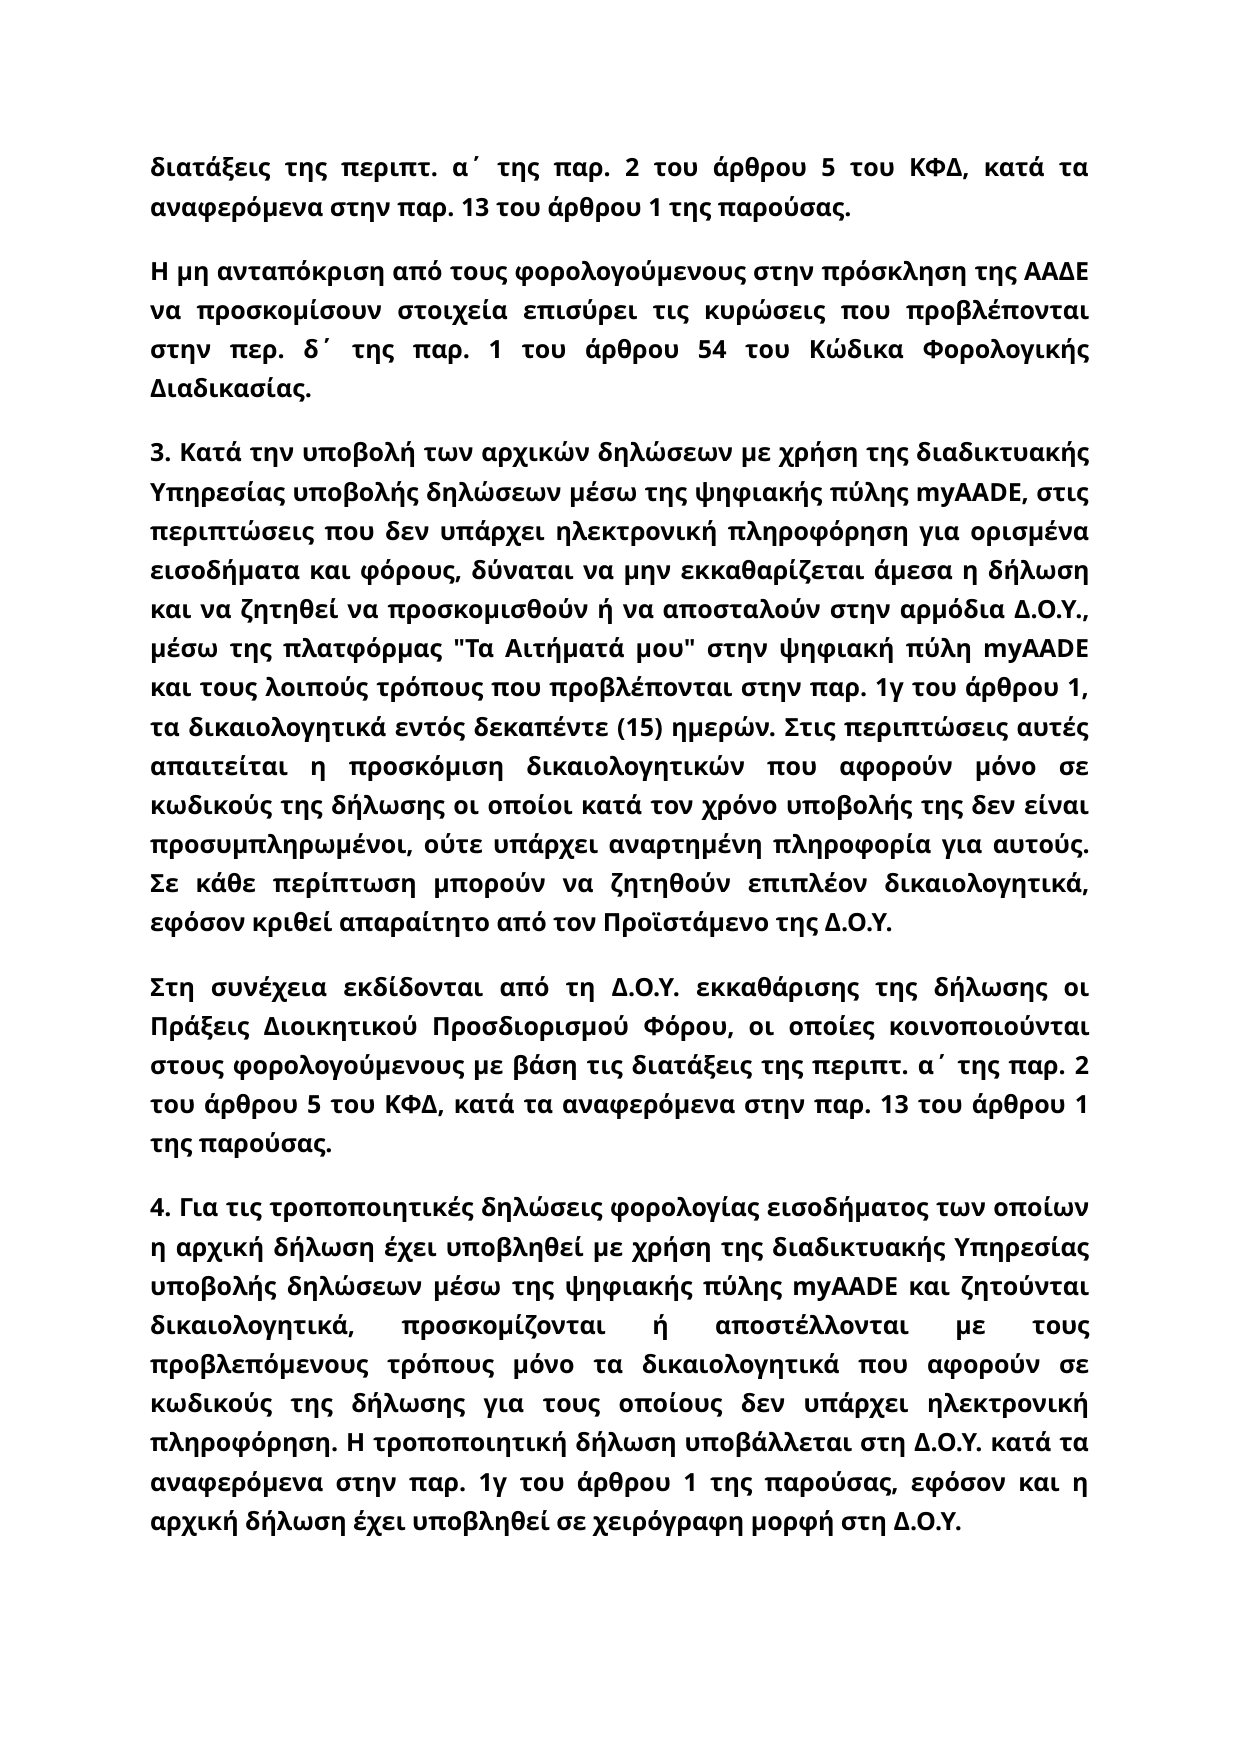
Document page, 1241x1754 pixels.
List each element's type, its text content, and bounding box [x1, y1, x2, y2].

text διατάξεις της περιπτ. α΄ της παρ. 2 του άρθρου 5 του ΚΦΔ, κατά τα αναφερόμενα στην παρ. 13 του άρθρου 1 της παρούσας. [150, 150, 1090, 223]
text Στη συνέχεια εκδίδονται από τη Δ.Ο.Υ. εκκαθάρισης της δήλωσης οι Πράξεις Διοικητικού Προσδιορισμού Φόρου, οι οποίες κοινοποιούνται στους φορολογούμενους με βάση τις διατάξεις της περιπτ. α΄ της παρ. 2 του άρθρου 5 του ΚΦΔ, κατά τα αναφερόμενα στην παρ. 13 του άρθρου 1 της παρούσας. [150, 969, 1090, 1160]
text 4. Για τις τροποποιητικές δηλώσεις φορολογίας εισοδήματος των οποίων η αρχική δήλωση έχει υποβληθεί με χρήση της διαδικτυακής Υπηρεσίας υποβολής δηλώσεων μέσω της ψηφιακής πύλης myAADE και ζητούνται δικαιολογητικά, προσκομίζονται ή αποστέλλονται με τους προβλεπόμενους τρόπους μόνο τα δικαιολογητικά που αφορούν σε κωδικούς της δήλωσης για τους οποίους δεν υπάρχει ηλεκτρονική πληροφόρηση. Η τροποποιητική δήλωση υποβάλλεται στη Δ.Ο.Υ. κατά τα αναφερόμενα στην παρ. 1γ του άρθρου 1 της παρούσας, εφόσον και η αρχική δήλωση έχει υποβληθεί σε χειρόγραφη μορφή στη Δ.Ο.Υ. [150, 1190, 1090, 1537]
text Η μη ανταπόκριση από τους φορολογούμενους στην πρόσκληση της ΑΑΔΕ να προσκομίσουν στοιχεία επισύρει τις κυρώσεις που προβλέπονται στην περ. δ΄ της παρ. 1 του άρθρου 54 του Κώδικα Φορολογικής Διαδικασίας. [150, 253, 1090, 405]
text 3. Κατά την υποβολή των αρχικών δηλώσεων με χρήση της διαδικτυακής Υπηρεσίας υποβολής δηλώσεων μέσω της ψηφιακής πύλης myAADE, στις περιπτώσεις που δεν υπάρχει ηλεκτρονική πληροφόρηση για ορισμένα εισοδήματα και φόρους, δύναται να μην εκκαθαρίζεται άμεσα η δήλωση και να ζητηθεί να προσκομισθούν ή να αποσταλούν στην αρμόδια Δ.Ο.Υ., μέσω της πλατφόρμας "Τα Αιτήματά μου" στην ψηφιακή πύλη myAADE και τους λοιπούς τρόπους που προβλέπονται στην παρ. 1γ του άρθρου 1, τα δικαιολογητικά εντός δεκαπέντε (15) ημερών. Στις περιπτώσεις αυτές απαιτείται η προσκόμιση δικαιολογητικών που αφορούν μόνο σε κωδικούς της δήλωσης οι οποίοι κατά τον χρόνο υποβολής της δεν είναι προσυμπληρωμένοι, ούτε υπάρχει αναρτημένη πληροφορία για αυτούς. Σε κάθε περίπτωση μπορούν να ζητηθούν επιπλέον δικαιολογητικά, εφόσον κριθεί απαραίτητο από τον Προϊστάμενο της Δ.Ο.Υ. [150, 435, 1090, 939]
